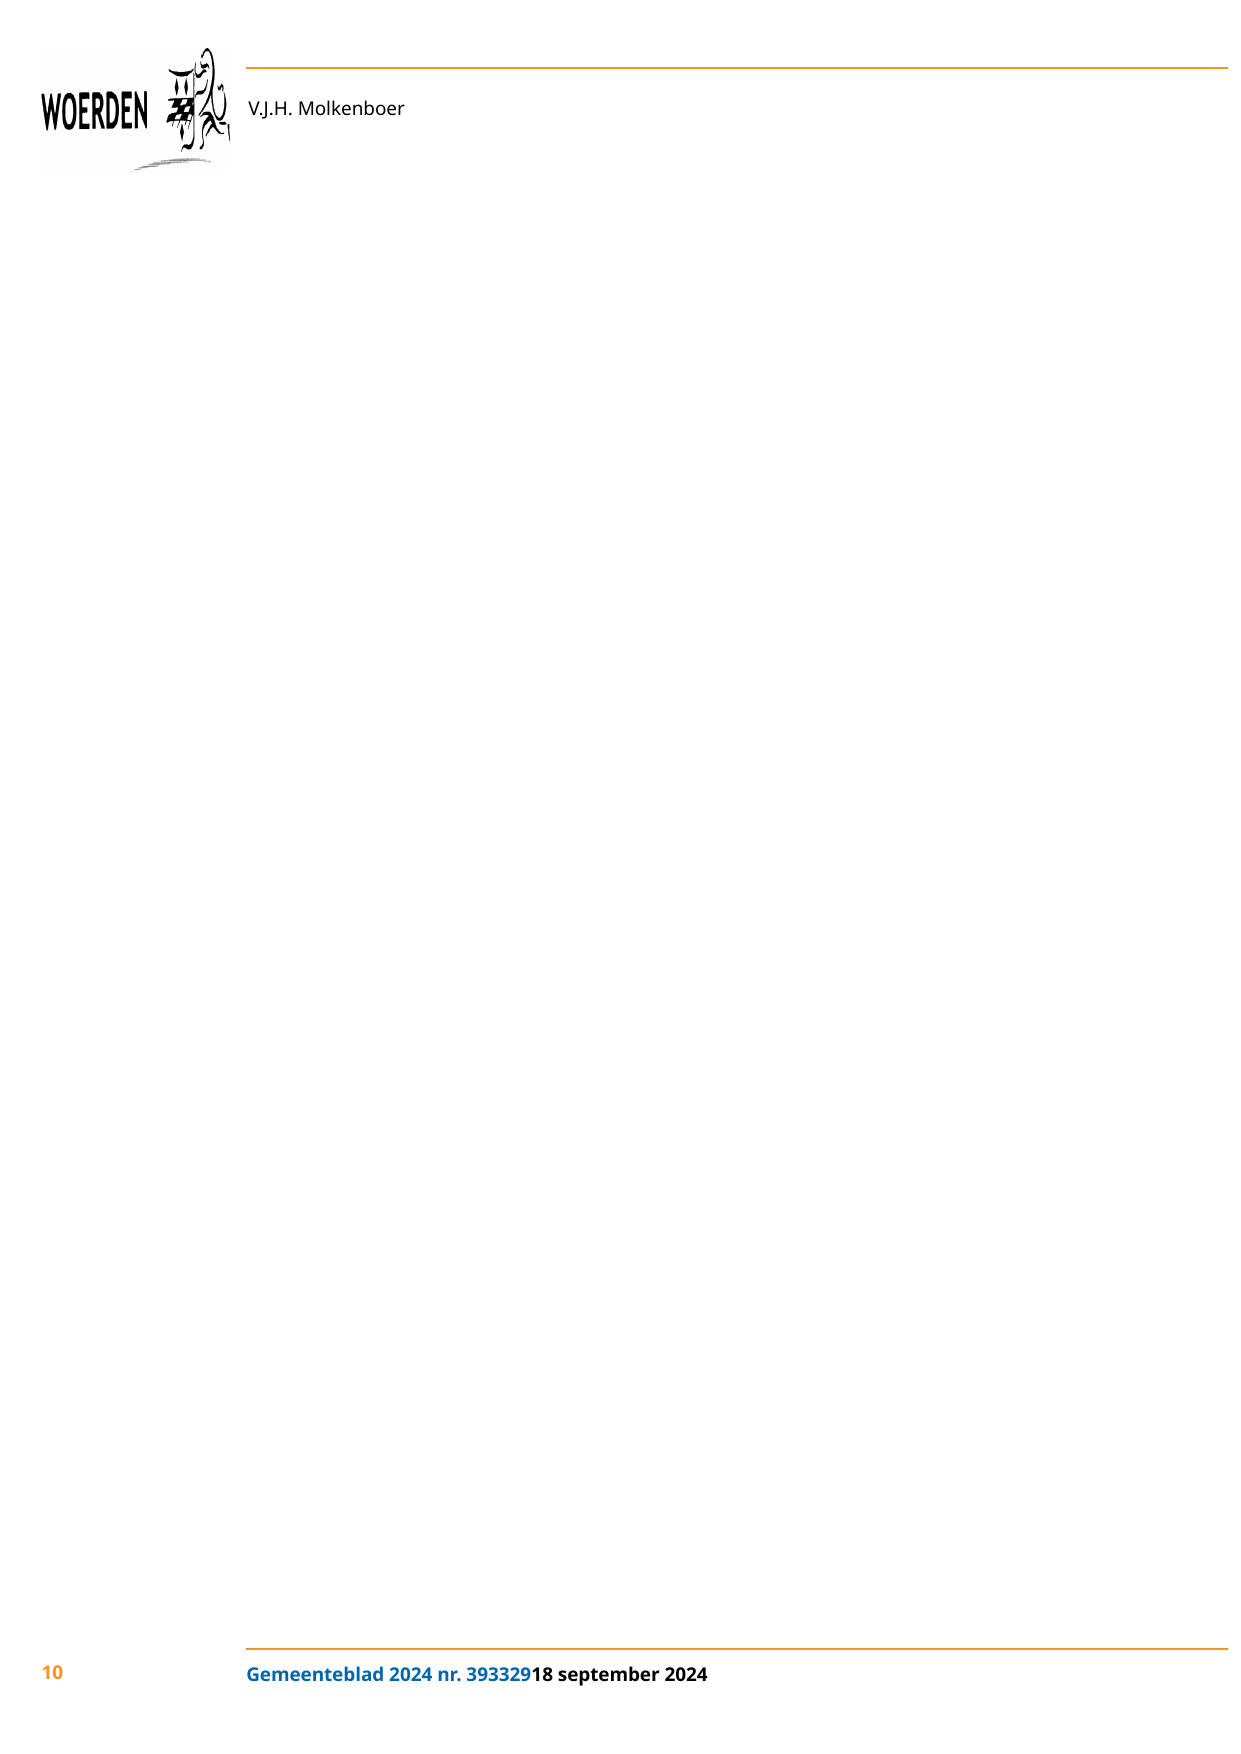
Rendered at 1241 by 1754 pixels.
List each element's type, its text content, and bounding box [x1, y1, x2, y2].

text V.J.H. Molkenboer [248, 95, 1152, 121]
picture [41, 47, 231, 172]
